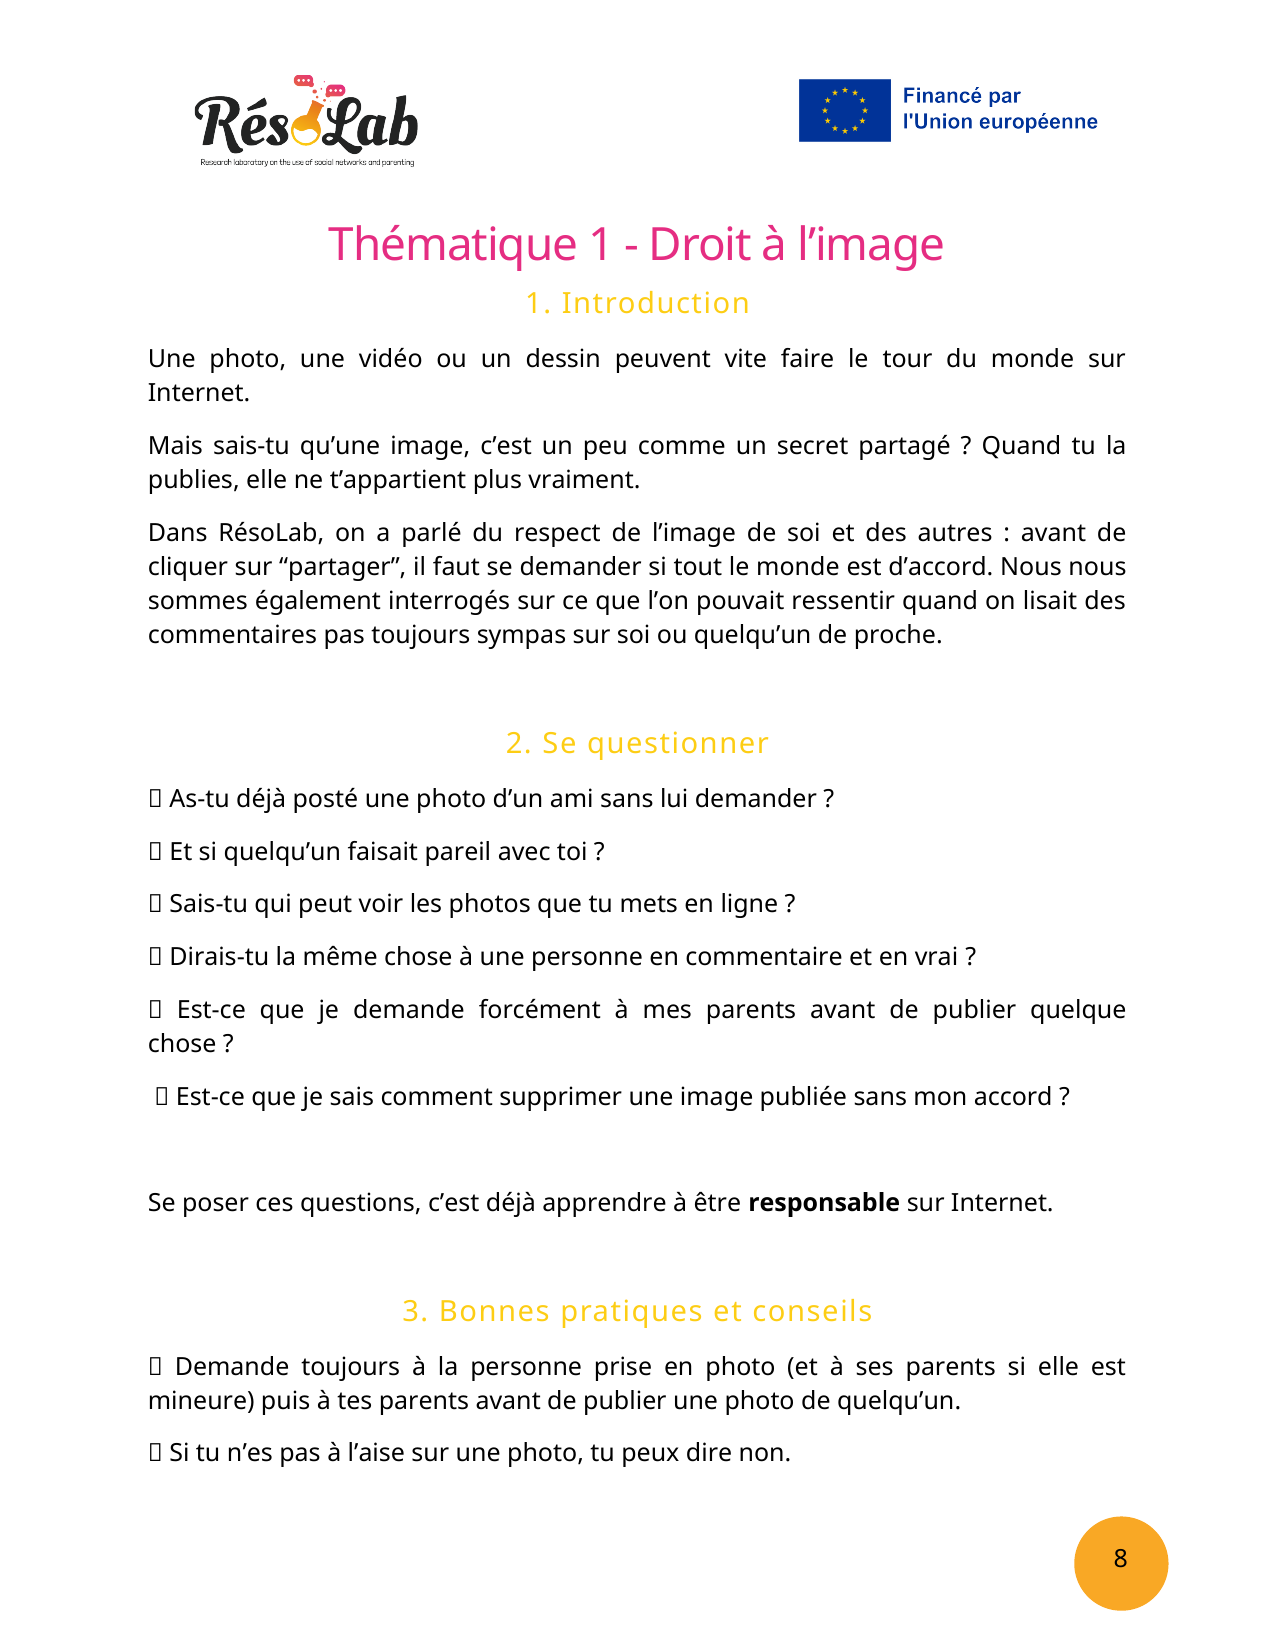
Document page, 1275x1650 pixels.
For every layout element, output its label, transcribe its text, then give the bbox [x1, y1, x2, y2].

text 1. Introduction [148, 282, 1127, 322]
picture [794, 75, 1111, 147]
text Une photo, une vidéo ou un dessin peuvent vite faire le tour du monde sur Internet. [148, 340, 1127, 408]
text ✅ Si tu n’es pas à l’aise sur une photo, tu peux dire non. [148, 1435, 1127, 1469]
text 💬 Sais-tu qui peut voir les photos que tu mets en ligne ? [148, 886, 1127, 920]
text 💬 Est-ce que je demande forcément à mes parents avant de publier quelque chose ? [148, 992, 1127, 1060]
text 2. Se questionner [148, 722, 1127, 762]
text Thématique 1 - Droit à l’image [148, 211, 1127, 274]
picture [194, 75, 418, 173]
text 💬 Est-ce que je sais comment supprimer une image publiée sans mon accord ? [148, 1078, 1127, 1113]
text Mais sais-tu qu’une image, c’est un peu comme un secret partagé ? Quand tu la publies, elle ne t’appartient plus vraiment. [148, 427, 1127, 495]
text 💬 Et si quelqu’un faisait pareil avec toi ? [148, 833, 1127, 867]
text Dans RésoLab, on a parlé du respect de l’image de soi et des autres : avant de cliquer sur “partager”, il faut se demander si tout le monde est d’accord. Nous nous sommes également interrogés sur ce que l’on pouvait ressentir quand on lisait des commentaires pas toujours sympas sur soi ou quelqu’un de proche. [148, 514, 1127, 650]
text 3. Bonnes pratiques et conseils [148, 1290, 1127, 1329]
text ✅ Demande toujours à la personne prise en photo (et à ses parents si elle est mineure) puis à tes parents avant de publier une photo de quelqu’un. [148, 1348, 1127, 1416]
text 💬 Dirais-tu la même chose à une personne en commentaire et en vrai ? [148, 939, 1127, 973]
text Se poser ces questions, c’est déjà apprendre à être responsable sur Internet. [148, 1184, 1127, 1218]
text 💬 As-tu déjà posté une photo d’un ami sans lui demander ? [148, 780, 1127, 814]
